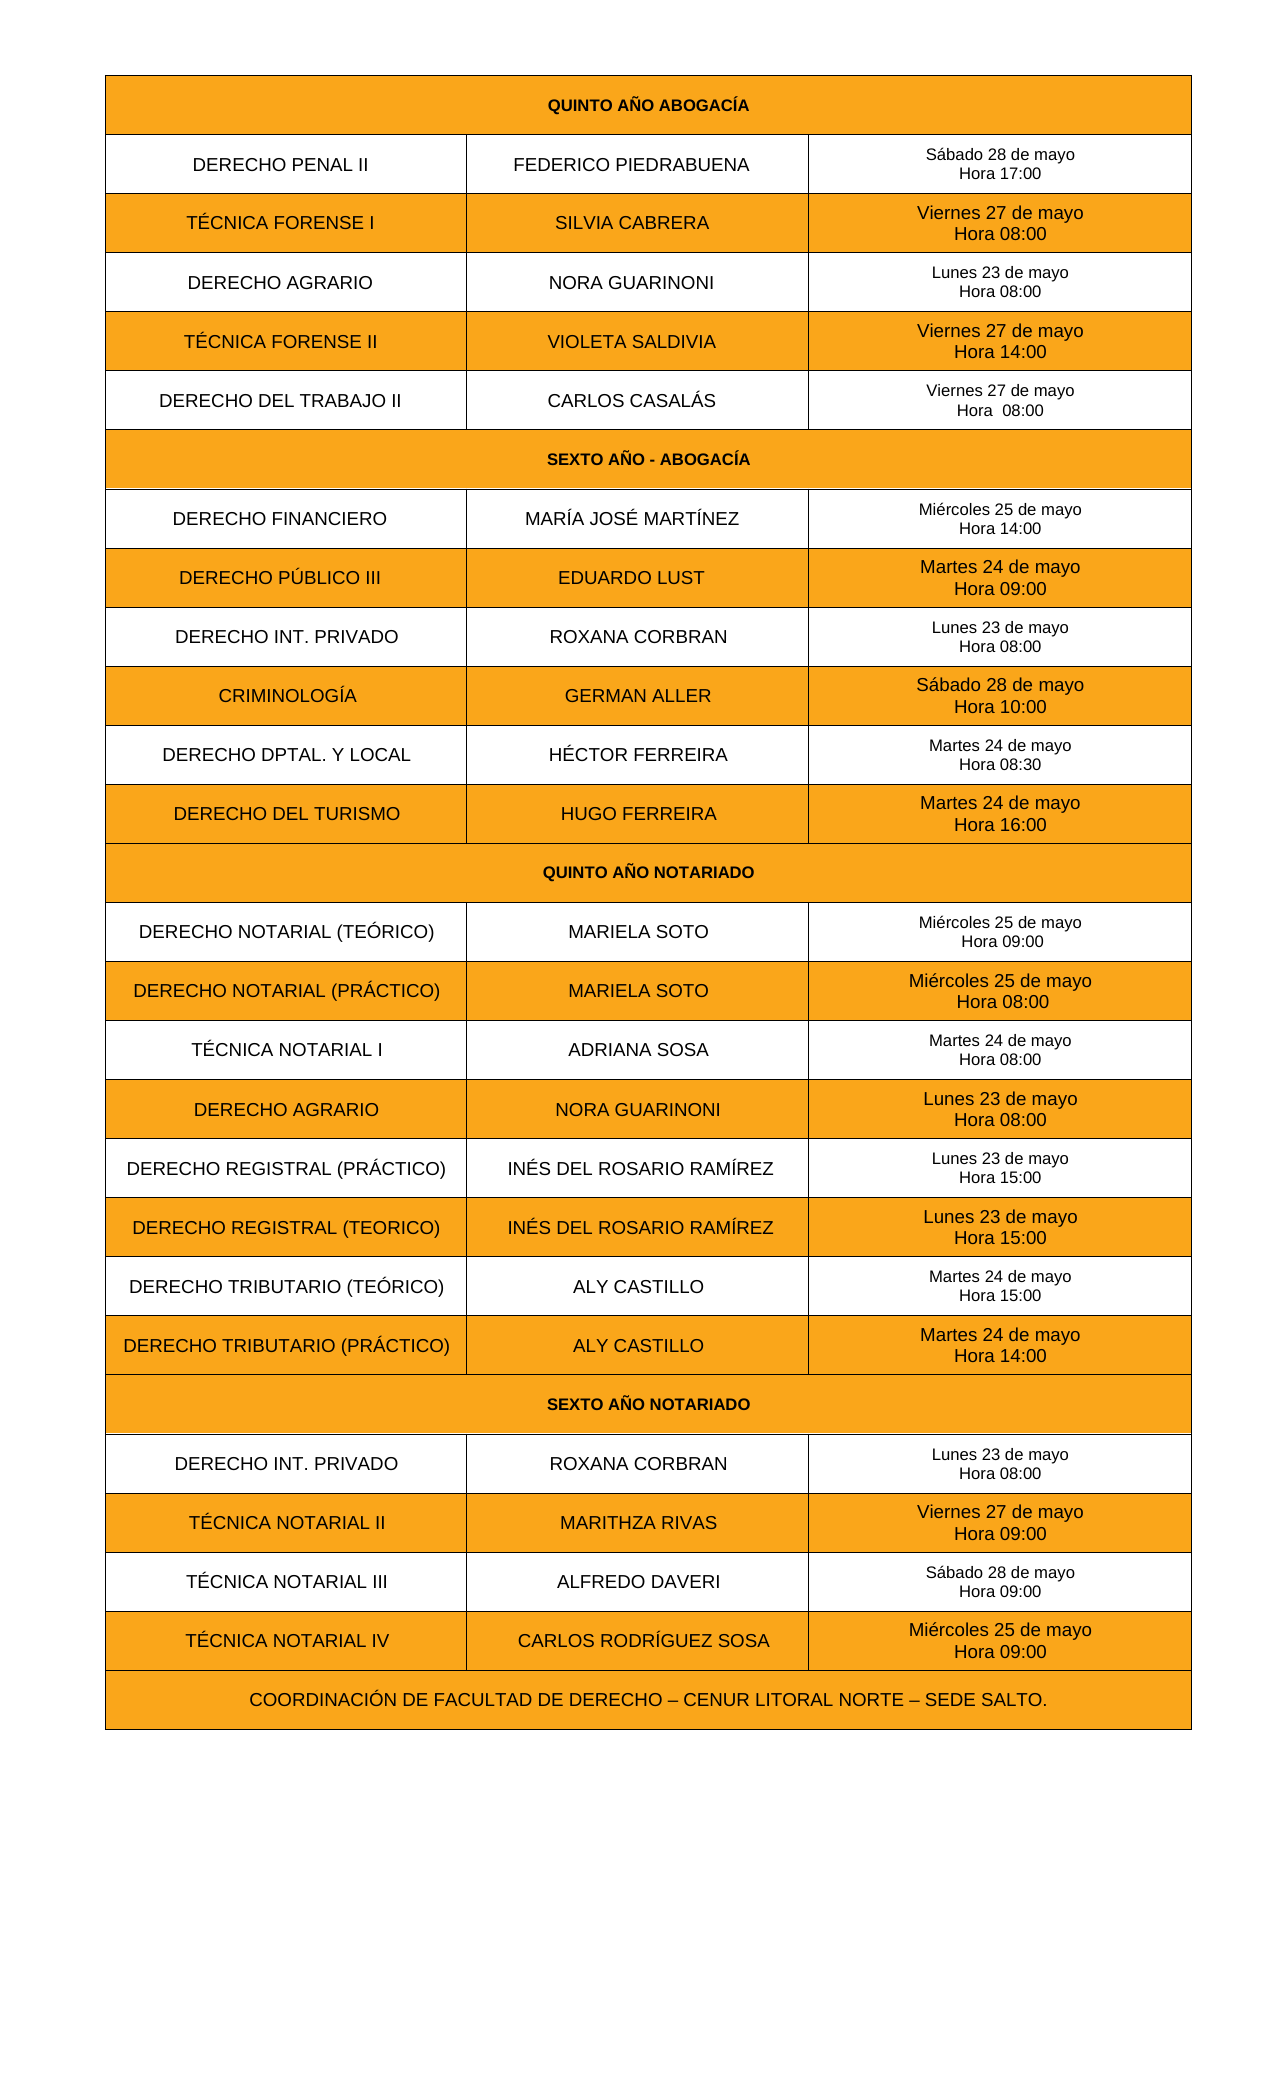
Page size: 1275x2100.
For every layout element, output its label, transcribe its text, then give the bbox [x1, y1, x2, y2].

table_cell SEXTO AÑO - ABOGACÍA [106, 430, 1191, 488]
table_cell Martes 24 de mayo Hora 16:00 [809, 785, 1191, 843]
table_cell DERECHO INT. PRIVADO [106, 608, 466, 666]
table_cell TÉCNICA NOTARIAL IV [106, 1612, 466, 1670]
table_cell MARITHZA RIVAS [467, 1494, 808, 1552]
table_cell ALFREDO DAVERI [467, 1553, 808, 1611]
table_cell Lunes 23 de mayo Hora 08:00 [809, 1435, 1191, 1492]
table_cell DERECHO REGISTRAL (PRÁCTICO) [106, 1139, 466, 1197]
table_cell ALY CASTILLO [467, 1316, 808, 1374]
table_cell DERECHO AGRARIO [106, 1080, 466, 1138]
table_cell Viernes 27 de mayo Hora 09:00 [809, 1494, 1191, 1552]
table_cell DERECHO AGRARIO [106, 253, 466, 311]
table_cell CARLOS CASALÁS [467, 371, 808, 429]
table_cell Viernes 27 de mayo Hora 08:00 [809, 194, 1191, 252]
table_cell DERECHO DEL TRABAJO II [106, 371, 466, 429]
table_cell DERECHO DEL TURISMO [106, 785, 466, 843]
table_cell TÉCNICA NOTARIAL III [106, 1553, 466, 1611]
table_cell NORA GUARINONI [467, 1080, 808, 1138]
table_cell Sábado 28 de mayo Hora 10:00 [809, 667, 1191, 725]
table_cell DERECHO DPTAL. Y LOCAL [106, 726, 466, 784]
table_cell FEDERICO PIEDRABUENA [467, 135, 808, 193]
table_cell DERECHO INT. PRIVADO [106, 1435, 466, 1492]
table_cell Lunes 23 de mayo Hora 08:00 [809, 253, 1191, 311]
table_cell DERECHO PENAL II [106, 135, 466, 193]
table_cell INÉS DEL ROSARIO RAMÍREZ [467, 1198, 808, 1256]
table_cell COORDINACIÓN DE FACULTAD DE DERECHO – CENUR LITORAL NORTE – SEDE SALTO. [106, 1671, 1191, 1729]
table_cell SEXTO AÑO NOTARIADO [106, 1375, 1191, 1433]
table_cell HUGO FERREIRA [467, 785, 808, 843]
table_cell SILVIA CABRERA [467, 194, 808, 252]
table_cell DERECHO NOTARIAL (TEÓRICO) [106, 903, 466, 961]
table_cell GERMAN ALLER [467, 667, 808, 725]
table_cell Miércoles 25 de mayo Hora 09:00 [809, 903, 1191, 961]
table_cell QUINTO AÑO NOTARIADO [106, 844, 1191, 902]
table_cell MARIELA SOTO [467, 962, 808, 1020]
table_cell DERECHO NOTARIAL (PRÁCTICO) [106, 962, 466, 1020]
table_cell CARLOS RODRÍGUEZ SOSA [467, 1612, 808, 1670]
table_cell Lunes 23 de mayo Hora 08:00 [809, 1080, 1191, 1138]
table_cell INÉS DEL ROSARIO RAMÍREZ [467, 1139, 808, 1197]
table_cell Lunes 23 de mayo Hora 08:00 [809, 608, 1191, 666]
table_cell VIOLETA SALDIVIA [467, 312, 808, 370]
table_cell TÉCNICA FORENSE II [106, 312, 466, 370]
table_cell DERECHO TRIBUTARIO (TEÓRICO) [106, 1257, 466, 1315]
table_cell Viernes 27 de mayo Hora 08:00 [809, 371, 1191, 429]
table_cell DERECHO PÚBLICO III [106, 549, 466, 607]
table_cell DERECHO TRIBUTARIO (PRÁCTICO) [106, 1316, 466, 1374]
table_cell TÉCNICA FORENSE I [106, 194, 466, 252]
table_cell NORA GUARINONI [467, 253, 808, 311]
table_cell Martes 24 de mayo Hora 14:00 [809, 1316, 1191, 1374]
table_cell DERECHO FINANCIERO [106, 490, 466, 547]
table_cell ADRIANA SOSA [467, 1021, 808, 1079]
table_cell ALY CASTILLO [467, 1257, 808, 1315]
table_cell CRIMINOLOGÍA [106, 667, 466, 725]
table_cell DERECHO REGISTRAL (TEORICO) [106, 1198, 466, 1256]
table_cell Miércoles 25 de mayo Hora 14:00 [809, 490, 1191, 547]
table_cell Miércoles 25 de mayo Hora 09:00 [809, 1612, 1191, 1670]
table_cell TÉCNICA NOTARIAL II [106, 1494, 466, 1552]
table_cell Lunes 23 de mayo Hora 15:00 [809, 1198, 1191, 1256]
table_cell TÉCNICA NOTARIAL I [106, 1021, 466, 1079]
table_cell Martes 24 de mayo Hora 08:30 [809, 726, 1191, 784]
table_cell EDUARDO LUST [467, 549, 808, 607]
table_cell Sábado 28 de mayo Hora 09:00 [809, 1553, 1191, 1611]
table_cell Sábado 28 de mayo Hora 17:00 [809, 135, 1191, 193]
table_cell Martes 24 de mayo Hora 15:00 [809, 1257, 1191, 1315]
table_cell HÉCTOR FERREIRA [467, 726, 808, 784]
table_cell MARIELA SOTO [467, 903, 808, 961]
table_cell MARÍA JOSÉ MARTÍNEZ [467, 490, 808, 547]
table_cell Martes 24 de mayo Hora 09:00 [809, 549, 1191, 607]
table_cell Martes 24 de mayo Hora 08:00 [809, 1021, 1191, 1079]
table_cell QUINTO AÑO ABOGACÍA [106, 76, 1191, 134]
table_cell Viernes 27 de mayo Hora 14:00 [809, 312, 1191, 370]
table_cell ROXANA CORBRAN [467, 608, 808, 666]
table_cell Miércoles 25 de mayo Hora 08:00 [809, 962, 1191, 1020]
table_cell Lunes 23 de mayo Hora 15:00 [809, 1139, 1191, 1197]
table_cell ROXANA CORBRAN [467, 1435, 808, 1492]
